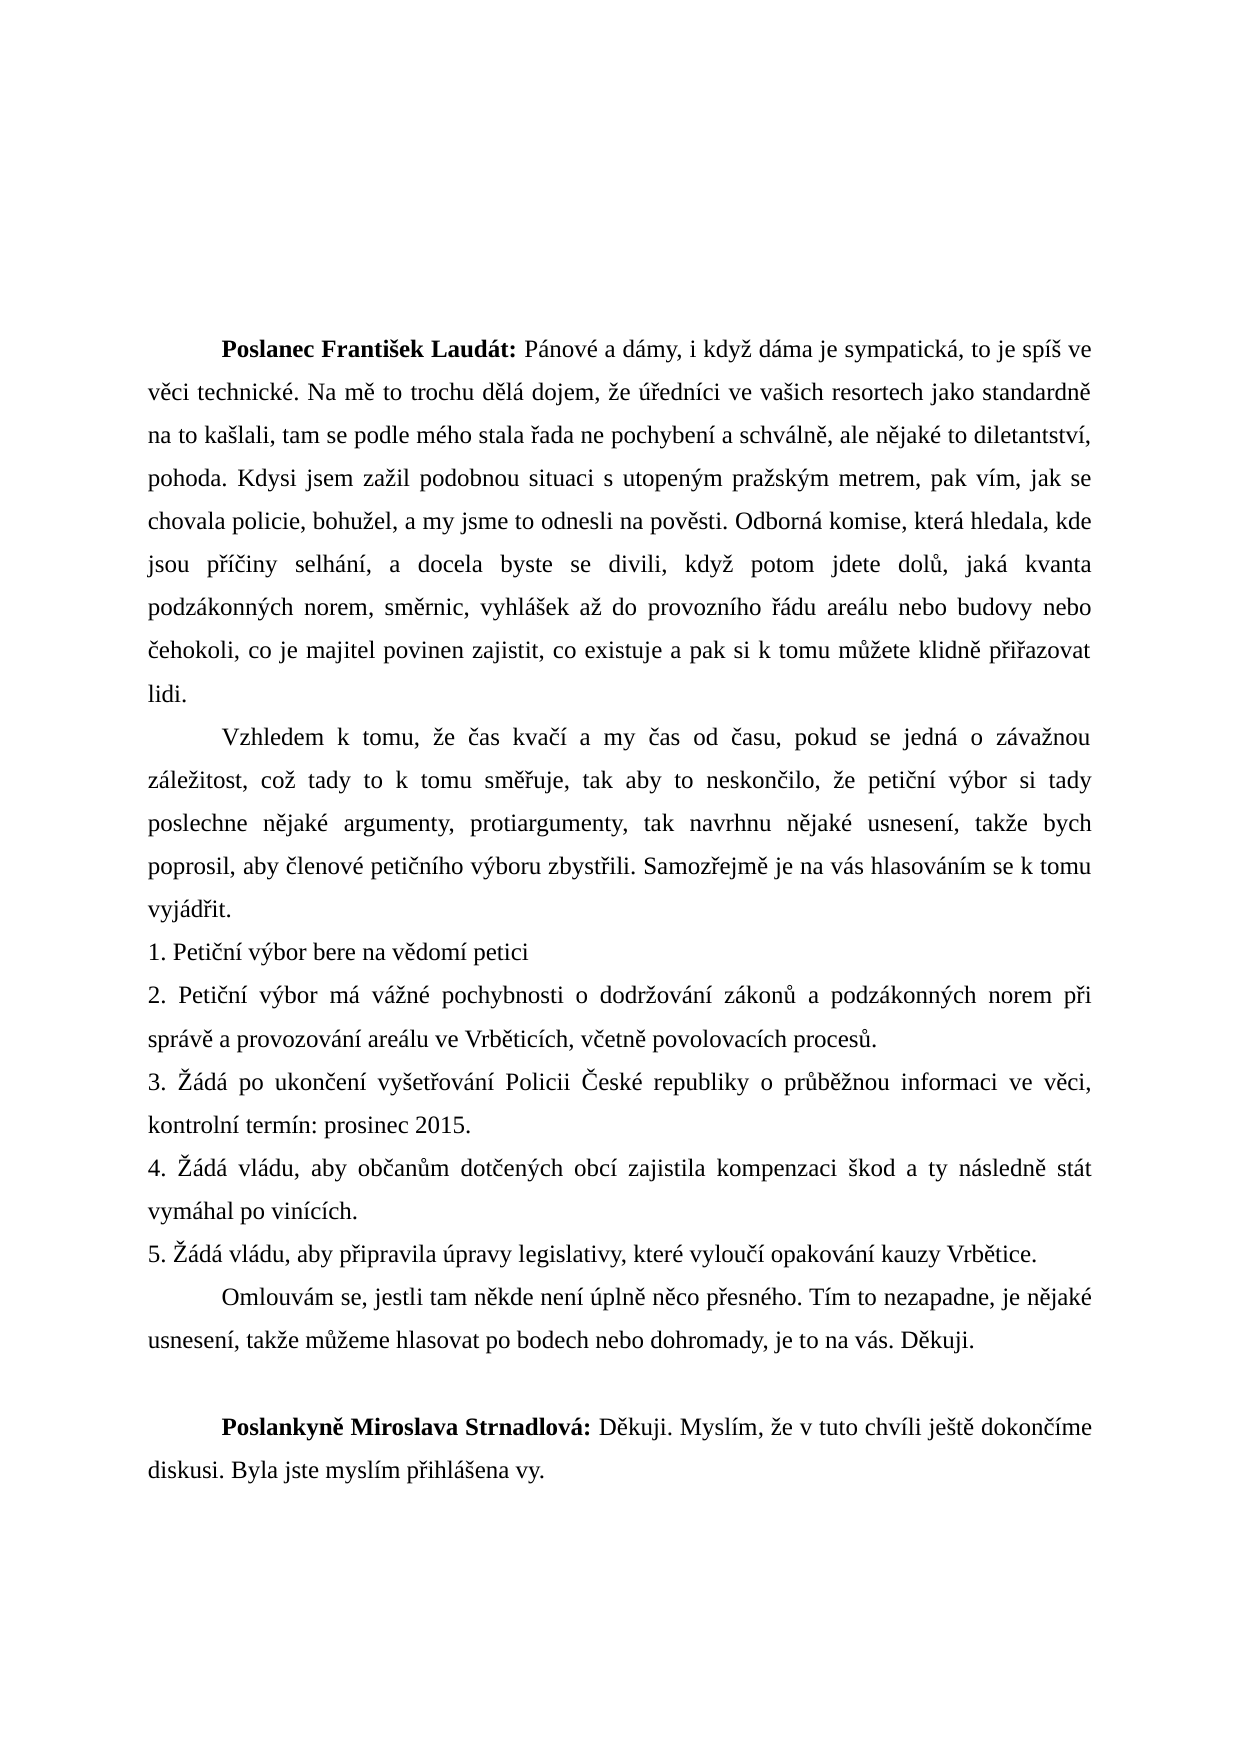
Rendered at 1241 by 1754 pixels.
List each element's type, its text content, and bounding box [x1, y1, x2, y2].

text 3. Žádá po ukončení vyšetřování Policii České republiky o průběžnou informaci ve věci, kontrolní termín: prosinec 2015. [148, 1067, 1093, 1139]
text Poslanec František Laudát: Pánové a dámy, i když dáma je sympatická, to je spíš ve věci technické. Na mě to trochu dělá dojem, že úředníci ve vašich resortech jako standardně na to kašlali, tam se podle mého stala řada ne pochybení a schválně, ale nějaké to diletantství, pohoda. Kdysi jsem zažil podobnou situaci s utopeným pražským metrem, pak vím, jak se chovala policie, bohužel, a my jsme to odnesli na pověsti. Odborná komise, která hledala, kde jsou příčiny selhání, a docela byste se divili, když potom jdete dolů, jaká kvanta podzákonných norem, směrnic, vyhlášek až do provozního řádu areálu nebo budovy nebo čehokoli, co je majitel povinen zajistit, co existuje a pak si k tomu můžete klidně přiřazovat lidi. [148, 334, 1093, 707]
text 1. Petiční výbor bere na vědomí petici [148, 937, 1093, 966]
text 2. Petiční výbor má vážné pochybnosti o dodržování zákonů a podzákonných norem při správě a provozování areálu ve Vrběticích, včetně povolovacích procesů. [148, 981, 1093, 1052]
text 4. Žádá vládu, aby občanům dotčených obcí zajistila kompenzaci škod a ty následně stát vymáhal po vinících. [148, 1153, 1093, 1225]
text Omlouvám se, jestli tam někde není úplně něco přesného. Tím to nezapadne, je nějaké usnesení, takže můžeme hlasovat po bodech nebo dohromady, je to na vás. Děkuji. [148, 1282, 1093, 1354]
text Poslankyně Miroslava Strnadlová: Děkuji. Myslím, že v tuto chvíli ještě dokončíme diskusi. Byla jste myslím přihlášena vy. [148, 1412, 1093, 1484]
text 5. Žádá vládu, aby připravila úpravy legislativy, které vyloučí opakování kauzy Vrbětice. [148, 1239, 1093, 1268]
text Vzhledem k tomu, že čas kvačí a my čas od času, pokud se jedná o závažnou záležitost, což tady to k tomu směřuje, tak aby to neskončilo, že petiční výbor si tady poslechne nějaké argumenty, protiargumenty, tak navrhnu nějaké usnesení, takže bych poprosil, aby členové petičního výboru zbystřili. Samozřejmě je na vás hlasováním se k tomu vyjádřit. [148, 722, 1093, 923]
